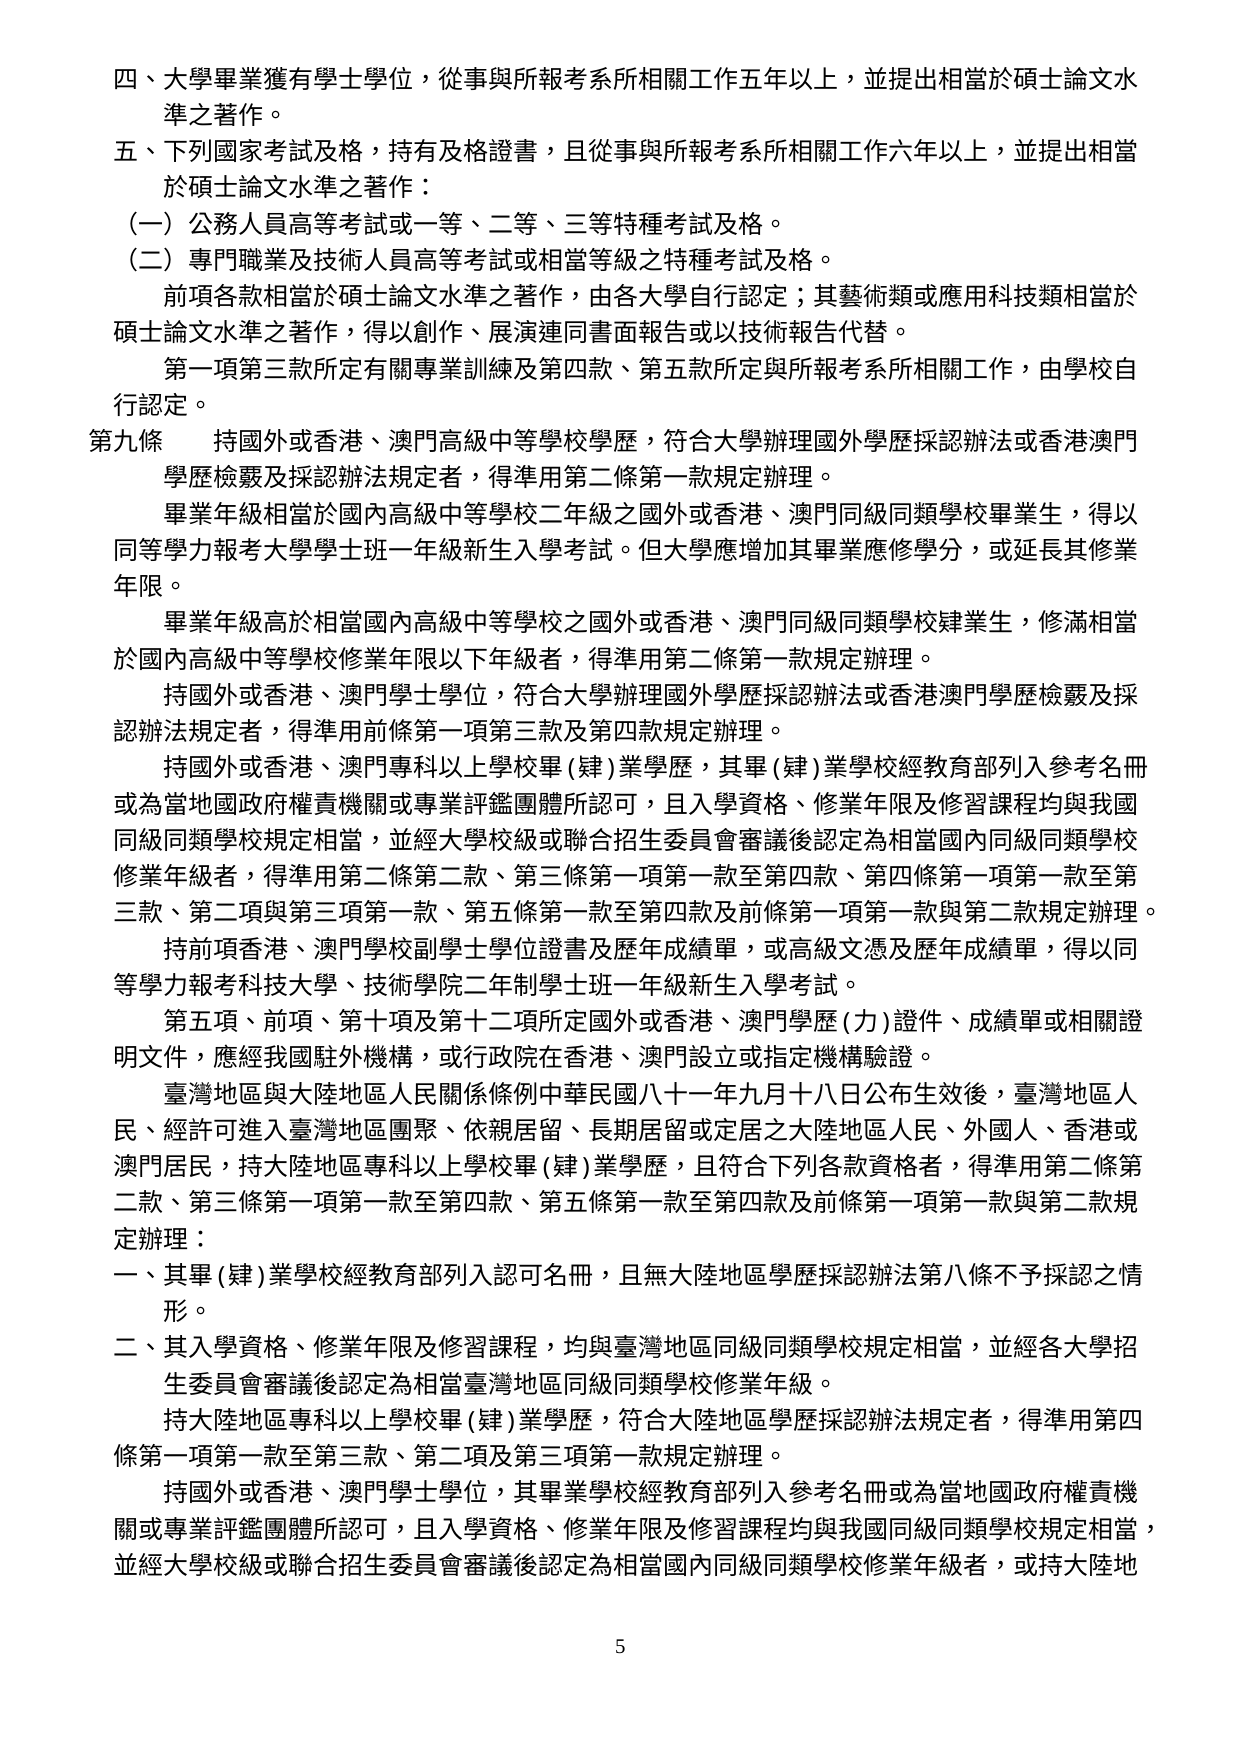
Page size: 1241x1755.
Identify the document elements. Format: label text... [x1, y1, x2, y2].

text 一、其畢(肄)業學校經教育部列入認可名冊，且無大陸地區學歷採認辦法第八條不予採認之情形。 [114, 1255, 1152, 1328]
text 四、大學畢業獲有學士學位，從事與所報考系所相關工作五年以上，並提出相當於碩士論文水準之著作。 [114, 59, 1152, 132]
text 持國外或香港、澳門專科以上學校畢(肄)業學歷，其畢(肄)業學校經教育部列入參考名冊或為當地國政府權責機關或專業評鑑團體所認可，且入學資格、修業年限及修習課程均與我國同級同類學校規定相當，並經大學校級或聯合招生委員會審議後認定為相當國內同級同類學校修業年級者，得準用第二條第二款、第三條第一項第一款至第四款、第四條第一項第一款至第三款、第二項與第三項第一款、第五條第一款至第四款及前條第一項第一款與第二款規定辦理。 [114, 748, 1152, 929]
text （二）專門職業及技術人員高等考試或相當等級之特種考試及格。 [114, 240, 1152, 277]
text 持前項香港、澳門學校副學士學位證書及歷年成績單，或高級文憑及歷年成績單，得以同等學力報考科技大學、技術學院二年制學士班一年級新生入學考試。 [114, 929, 1152, 1002]
text 第九條 持國外或香港、澳門高級中等學校學歷，符合大學辦理國外學歷採認辦法或香港澳門學歷檢覈及採認辦法規定者，得準用第二條第一款規定辦理。 [89, 422, 1152, 494]
text 持國外或香港、澳門學士學位，其畢業學校經教育部列入參考名冊或為當地國政府權責機關或專業評鑑團體所認可，且入學資格、修業年限及修習課程均與我國同級同類學校規定相當，並經大學校級或聯合招生委員會審議後認定為相當國內同級同類學校修業年級者，或持大陸地區學士學位，符合大陸地區學歷採認辦法規定者，修習第四條第三項第二款之不同科目課程達二十學分以上，持有學分證明，得報考學士後學士班轉學考試，轉入二年級。 [114, 1473, 1152, 1582]
text 畢業年級相當於國內高級中等學校二年級之國外或香港、澳門同級同類學校畢業生，得以同等學力報考大學學士班一年級新生入學考試。但大學應增加其畢業應修學分，或延長其修業年限。 [114, 494, 1152, 603]
text 第五項、前項、第十項及第十二項所定國外或香港、澳門學歷(力)證件、成績單或相關證明文件，應經我國駐外機構，或行政院在香港、澳門設立或指定機構驗證。 [114, 1002, 1152, 1074]
text 畢業年級高於相當國內高級中等學校之國外或香港、澳門同級同類學校肄業生，修滿相當於國內高級中等學校修業年限以下年級者，得準用第二條第一款規定辦理。 [114, 603, 1152, 675]
text 五、下列國家考試及格，持有及格證書，且從事與所報考系所相關工作六年以上，並提出相當於碩士論文水準之著作： [114, 132, 1152, 204]
text 二、其入學資格、修業年限及修習課程，均與臺灣地區同級同類學校規定相當，並經各大學招生委員會審議後認定為相當臺灣地區同級同類學校修業年級。 [114, 1328, 1152, 1400]
text （一）公務人員高等考試或一等、二等、三等特種考試及格。 [114, 204, 1152, 240]
text 臺灣地區與大陸地區人民關係條例中華民國八十一年九月十八日公布生效後，臺灣地區人民、經許可進入臺灣地區團聚、依親居留、長期居留或定居之大陸地區人民、外國人、香港或澳門居民，持大陸地區專科以上學校畢(肄)業學歷，且符合下列各款資格者，得準用第二條第二款、第三條第一項第一款至第四款、第五條第一款至第四款及前條第一項第一款與第二款規定辦理： [114, 1074, 1152, 1255]
text 第一項第三款所定有關專業訓練及第四款、第五款所定與所報考系所相關工作，由學校自行認定。 [114, 349, 1152, 422]
text 前項各款相當於碩士論文水準之著作，由各大學自行認定；其藝術類或應用科技類相當於碩士論文水準之著作，得以創作、展演連同書面報告或以技術報告代替。 [114, 277, 1152, 349]
text 持國外或香港、澳門學士學位，符合大學辦理國外學歷採認辦法或香港澳門學歷檢覈及採認辦法規定者，得準用前條第一項第三款及第四款規定辦理。 [114, 675, 1152, 748]
text 持大陸地區專科以上學校畢(肄)業學歷，符合大陸地區學歷採認辦法規定者，得準用第四條第一項第一款至第三款、第二項及第三項第一款規定辦理。 [114, 1400, 1152, 1473]
